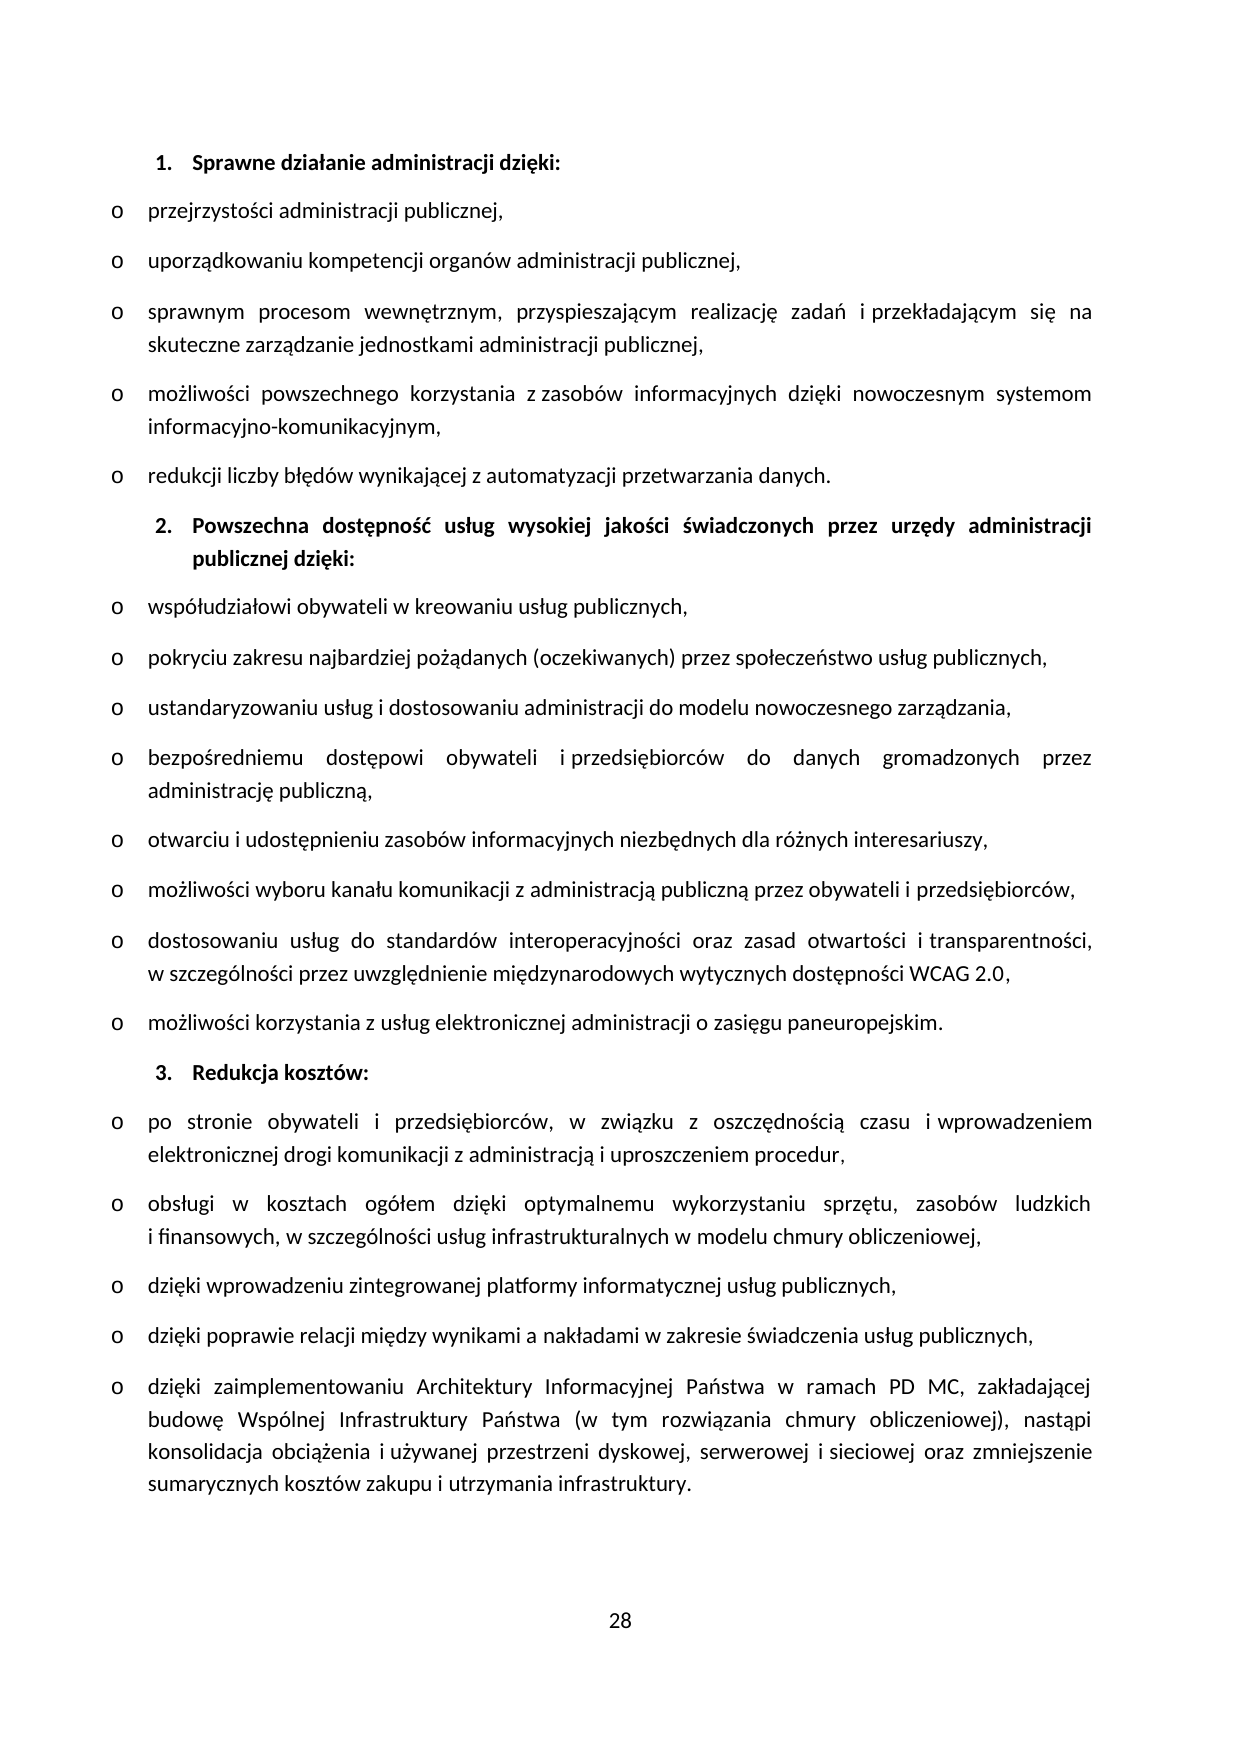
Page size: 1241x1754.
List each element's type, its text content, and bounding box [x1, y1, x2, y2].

list dzięki zaimplementowaniu Architektury Informacyjnej Państwa w ramach PD MC, zakładającej budowę Wspólnej Infrastruktury Państwa (w tym rozwiązania chmury obliczeniowej), nastąpi konsolidacja obciążenia i używanej przestrzeni dyskowej, serwerowej i sieciowej oraz zmniejszenie sumarycznych kosztów zakupu i utrzymania infrastruktury. [110, 1372, 1093, 1497]
list po stronie obywateli i przedsiębiorców, w związku z oszczędnością czasu i wprowadzeniem elektronicznej drogi komunikacji z administracją i uproszczeniem procedur, [110, 1107, 1093, 1168]
list sprawnym procesom wewnętrznym, przyspieszającym realizację zadań i przekładającym się na skuteczne zarządzanie jednostkami administracji publicznej, [110, 297, 1093, 358]
list możliwości powszechnego korzystania z zasobów informacyjnych dzięki nowoczesnym systemom informacyjno-komunikacyjnym, [110, 379, 1093, 440]
list ustandaryzowaniu usług i dostosowaniu administracji do modelu nowoczesnego zarządzania, [110, 693, 1093, 722]
list Redukcja kosztów: [155, 1058, 1093, 1086]
list współudziałowi obywateli w kreowaniu usług publicznych, [110, 592, 1093, 622]
list przejrzystości administracji publicznej, [110, 196, 1093, 226]
list możliwości wyboru kanału komunikacji z administracją publiczną przez obywateli i przedsiębiorców, [110, 876, 1093, 905]
list obsługi w kosztach ogółem dzięki optymalnemu wykorzystaniu sprzętu, zasobów ludzkich i finansowych, w szczególności usług infrastrukturalnych w modelu chmury obliczeniowej, [110, 1189, 1093, 1251]
list Powszechna dostępność usług wysokiej jakości świadczonych przez urzędy administracji publicznej dzięki: [155, 511, 1093, 572]
list możliwości korzystania z usług elektronicznej administracji o zasięgu paneuropejskim. [110, 1008, 1093, 1037]
list dzięki poprawie relacji między wynikami a nakładami w zakresie świadczenia usług publicznych, [110, 1322, 1093, 1351]
list bezpośredniemu dostępowi obywateli i przedsiębiorców do danych gromadzonych przez administrację publiczną, [110, 743, 1093, 804]
list uporządkowaniu kompetencji organów administracji publicznej, [110, 247, 1093, 276]
list Sprawne działanie administracji dzięki: [155, 148, 1093, 176]
list redukcji liczby błędów wynikającej z automatyzacji przetwarzania danych. [110, 461, 1093, 490]
list pokryciu zakresu najbardziej pożądanych (oczekiwanych) przez społeczeństwo usług publicznych, [110, 643, 1093, 672]
list otwarciu i udostępnieniu zasobów informacyjnych niezbędnych dla różnych interesariuszy, [110, 825, 1093, 854]
list dzięki wprowadzeniu zintegrowanej platformy informatycznej usług publicznych, [110, 1271, 1093, 1301]
list dostosowaniu usług do standardów interoperacyjności oraz zasad otwartości i transparentności, w szczególności przez uwzględnienie międzynarodowych wytycznych dostępności WCAG 2.0, [110, 926, 1093, 987]
